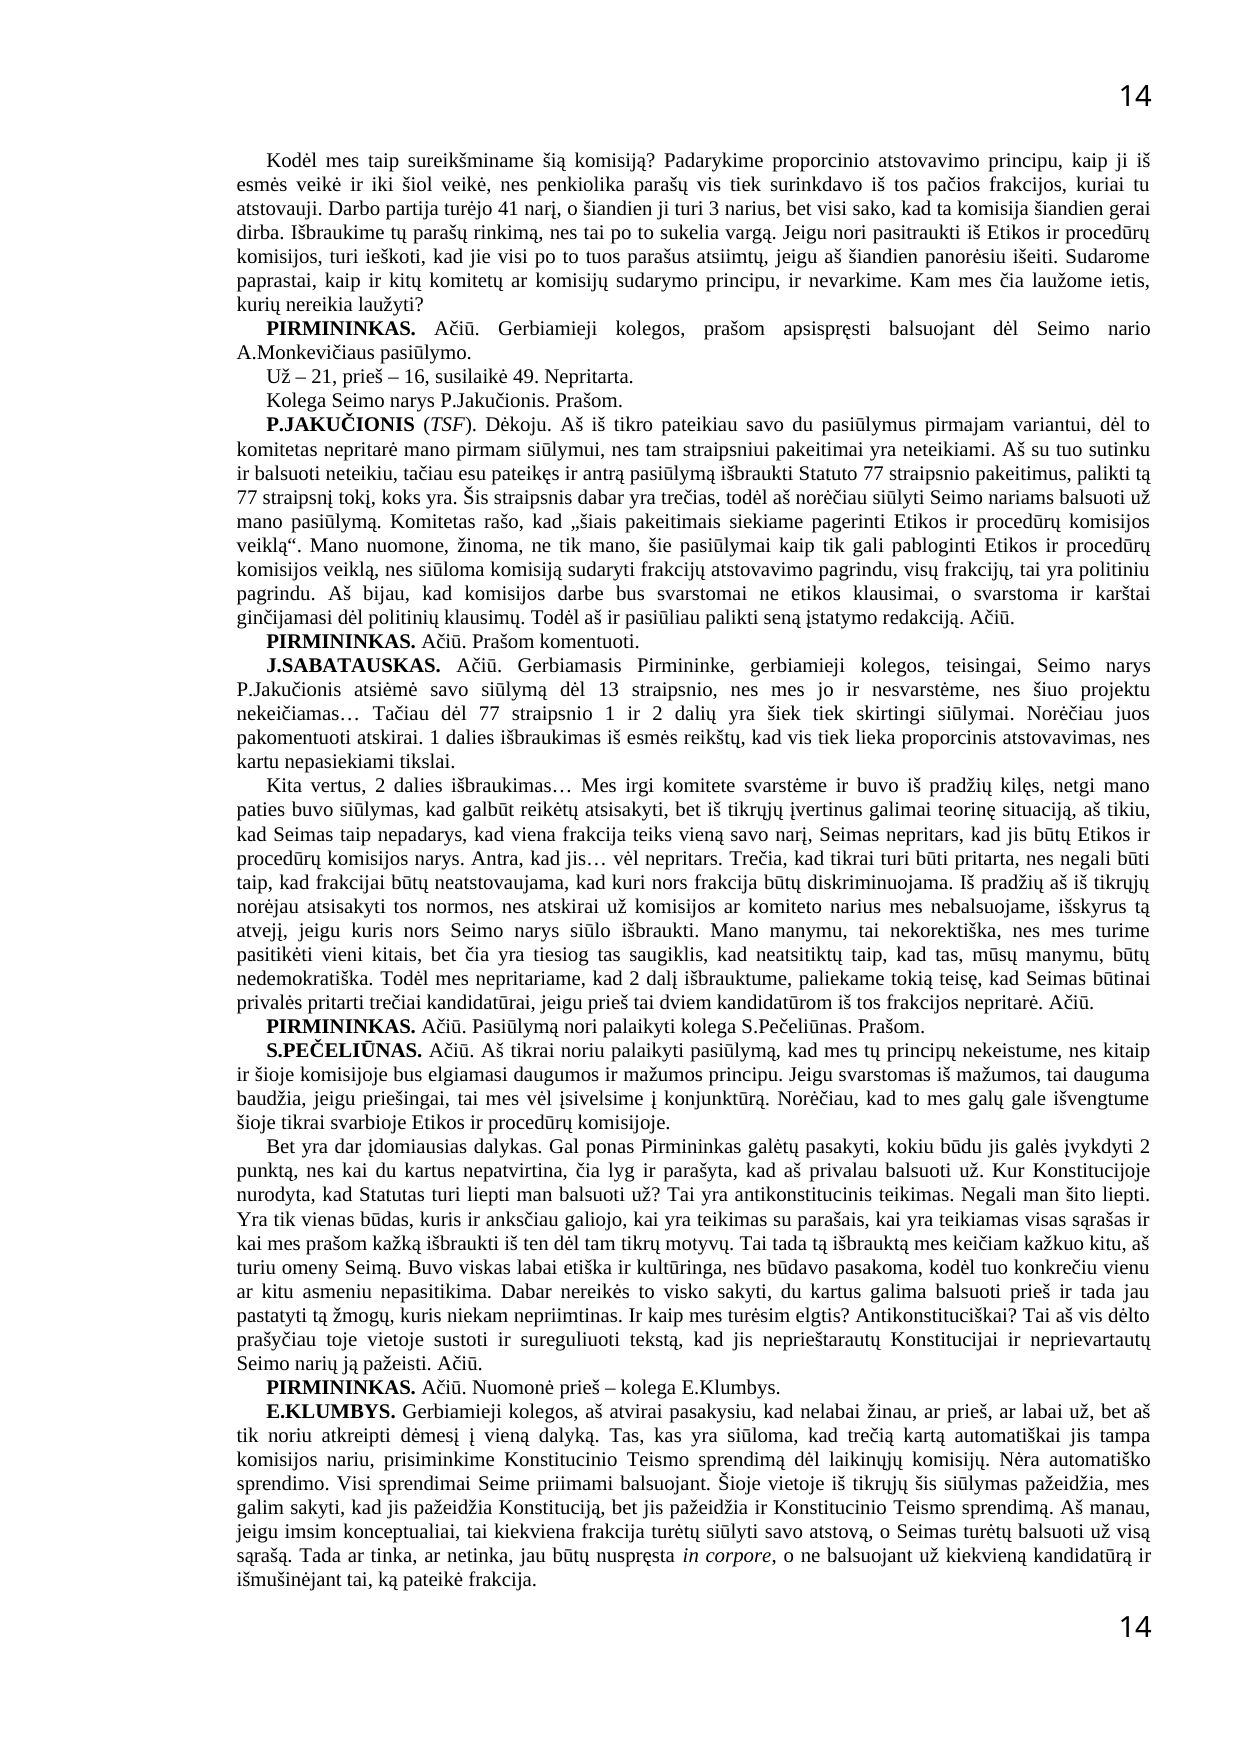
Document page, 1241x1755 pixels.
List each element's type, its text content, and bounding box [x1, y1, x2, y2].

text PIRMININKAS. Ačiū. Gerbiamieji kolegos, prašom apsispręsti balsuojant dėl Seimo nario A.Monkevičiaus pasiūlymo. [236, 316, 1152, 364]
text P.JAKUČIONIS (TSF). Dėkoju. Aš iš tikro pateikiau savo du pasiūlymus pirmajam variantui, dėl to komitetas nepritarė mano pirmam siūlymui, nes tam straipsniui pakeitimai yra neteikiami. Aš su tuo sutinku ir balsuoti neteikiu, tačiau esu pateikęs ir antrą pasiūlymą išbraukti Statuto 77 straipsnio pakeitimus, palikti tą 77 straipsnį tokį, koks yra. Šis straipsnis dabar yra trečias, todėl aš norėčiau siūlyti Seimo nariams balsuoti už mano pasiūlymą. Komitetas rašo, kad „šiais pakeitimais siekiame pagerinti Etikos ir procedūrų komisijos veiklą“. Mano nuomone, žinoma, ne tik mano, šie pasiūlymai kaip tik gali pabloginti Etikos ir procedūrų komisijos veiklą, nes siūloma komisiją sudaryti frakcijų atstovavimo pagrindu, visų frakcijų, tai yra politiniu pagrindu. Aš bijau, kad komisijos darbe bus svarstomai ne etikos klausimai, o svarstoma ir karštai ginčijamasi dėl politinių klausimų. Todėl aš ir pasiūliau palikti seną įstatymo redakciją. Ačiū. [236, 412, 1152, 629]
text Kodėl mes taip sureikšminame šią komisiją? Padarykime proporcinio atstovavimo principu, kaip ji iš esmės veikė ir iki šiol veikė, nes penkiolika parašų vis tiek surinkdavo iš tos pačios frakcijos, kuriai tu atstovauji. Darbo partija turėjo 41 narį, o šiandien ji turi 3 narius, bet visi sako, kad ta komisija šiandien gerai dirba. Išbraukime tų parašų rinkimą, nes tai po to sukelia vargą. Jeigu nori pasitraukti iš Etikos ir procedūrų komisijos, turi ieškoti, kad jie visi po to tuos parašus atsiimtų, jeigu aš šiandien panorėsiu išeiti. Sudarome paprastai, kaip ir kitų komitetų ar komisijų sudarymo principu, ir nevarkime. Kam mes čia laužome ietis, kurių nereikia laužyti? [236, 148, 1152, 316]
text Kita vertus, 2 dalies išbraukimas… Mes irgi komitete svarstėme ir buvo iš pradžių kilęs, netgi mano paties buvo siūlymas, kad galbūt reikėtų atsisakyti, bet iš tikrųjų įvertinus galimai teorinę situaciją, aš tikiu, kad Seimas taip nepadarys, kad viena frakcija teiks vieną savo narį, Seimas nepritars, kad jis būtų Etikos ir procedūrų komisijos narys. Antra, kad jis… vėl nepritars. Trečia, kad tikrai turi būti pritarta, nes negali būti taip, kad frakcijai būtų neatstovaujama, kad kuri nors frakcija būtų diskriminuojama. Iš pradžių aš iš tikrųjų norėjau atsisakyti tos normos, nes atskirai už komisijos ar komiteto narius mes nebalsuojame, išskyrus tą atvejį, jeigu kuris nors Seimo narys siūlo išbraukti. Mano manymu, tai nekorektiška, nes mes turime pasitikėti vieni kitais, bet čia yra tiesiog tas saugiklis, kad neatsitiktų taip, kad tas, mūsų manymu, būtų nedemokratiška. Todėl mes nepritariame, kad 2 dalį išbrauktume, paliekame tokią teisę, kad Seimas būtinai privalės pritarti trečiai kandidatūrai, jeigu prieš tai dviem kandidatūrom iš tos frakcijos nepritarė. Ačiū. [236, 773, 1152, 1014]
text Už – 21, prieš – 16, susilaikė 49. Nepritarta. [236, 364, 1152, 388]
text E.KLUMBYS. Gerbiamieji kolegos, aš atvirai pasakysiu, kad nelabai žinau, ar prieš, ar labai už, bet aš tik noriu atkreipti dėmesį į vieną dalyką. Tas, kas yra siūloma, kad trečią kartą automatiškai jis tampa komisijos nariu, prisiminkime Konstitucinio Teismo sprendimą dėl laikinųjų komisijų. Nėra automatiško sprendimo. Visi sprendimai Seime priimami balsuojant. Šioje vietoje iš tikrųjų šis siūlymas pažeidžia, mes galim sakyti, kad jis pažeidžia Konstituciją, bet jis pažeidžia ir Konstitucinio Teismo sprendimą. Aš manau, jeigu imsim konceptualiai, tai kiekviena frakcija turėtų siūlyti savo atstovą, o Seimas turėtų balsuoti už visą sąrašą. Tada ar tinka, ar netinka, jau būtų nuspręsta in corpore, o ne balsuojant už kiekvieną kandidatūrą ir išmušinėjant tai, ką pateikė frakcija. [236, 1399, 1152, 1591]
text J.SABATAUSKAS. Ačiū. Gerbiamasis Pirmininke, gerbiamieji kolegos, teisingai, Seimo narys P.Jakučionis atsiėmė savo siūlymą dėl 13 straipsnio, nes mes jo ir nesvarstėme, nes šiuo projektu nekeičiamas… Tačiau dėl 77 straipsnio 1 ir 2 dalių yra šiek tiek skirtingi siūlymai. Norėčiau juos pakomentuoti atskirai. 1 dalies išbraukimas iš esmės reikštų, kad vis tiek lieka proporcinis atstovavimas, nes kartu nepasiekiami tikslai. [236, 653, 1152, 773]
text PIRMININKAS. Ačiū. Nuomonė prieš – kolega E.Klumbys. [236, 1375, 1152, 1399]
text S.PEČELIŪNAS. Ačiū. Aš tikrai noriu palaikyti pasiūlymą, kad mes tų principų nekeistume, nes kitaip ir šioje komisijoje bus elgiamasi daugumos ir mažumos principu. Jeigu svarstomas iš mažumos, tai dauguma baudžia, jeigu priešingai, tai mes vėl įsivelsime į konjunktūrą. Norėčiau, kad to mes galų gale išvengtume šioje tikrai svarbioje Etikos ir procedūrų komisijoje. [236, 1038, 1152, 1134]
text PIRMININKAS. Ačiū. Prašom komentuoti. [236, 629, 1152, 653]
text PIRMININKAS. Ačiū. Pasiūlymą nori palaikyti kolega S.Pečeliūnas. Prašom. [236, 1014, 1152, 1038]
text Kolega Seimo narys P.Jakučionis. Prašom. [236, 388, 1152, 412]
text Bet yra dar įdomiausias dalykas. Gal ponas Pirmininkas galėtų pasakyti, kokiu būdu jis galės įvykdyti 2 punktą, nes kai du kartus nepatvirtina, čia lyg ir parašyta, kad aš privalau balsuoti už. Kur Konstitucijoje nurodyta, kad Statutas turi liepti man balsuoti už? Tai yra antikonstitucinis teikimas. Negali man šito liepti. Yra tik vienas būdas, kuris ir anksčiau galiojo, kai yra teikimas su parašais, kai yra teikiamas visas sąrašas ir kai mes prašom kažką išbraukti iš ten dėl tam tikrų motyvų. Tai tada tą išbrauktą mes keičiam kažkuo kitu, aš turiu omeny Seimą. Buvo viskas labai etiška ir kultūringa, nes būdavo pasakoma, kodėl tuo konkrečiu vienu ar kitu asmeniu nepasitikima. Dabar nereikės to visko sakyti, du kartus galima balsuoti prieš ir tada jau pastatyti tą žmogų, kuris niekam nepriimtinas. Ir kaip mes turėsim elgtis? Antikonstituciškai? Tai aš vis dėlto prašyčiau toje vietoje sustoti ir sureguliuoti tekstą, kad jis neprieštarautų Konstitucijai ir neprievartautų Seimo narių ją pažeisti. Ačiū. [236, 1134, 1152, 1375]
